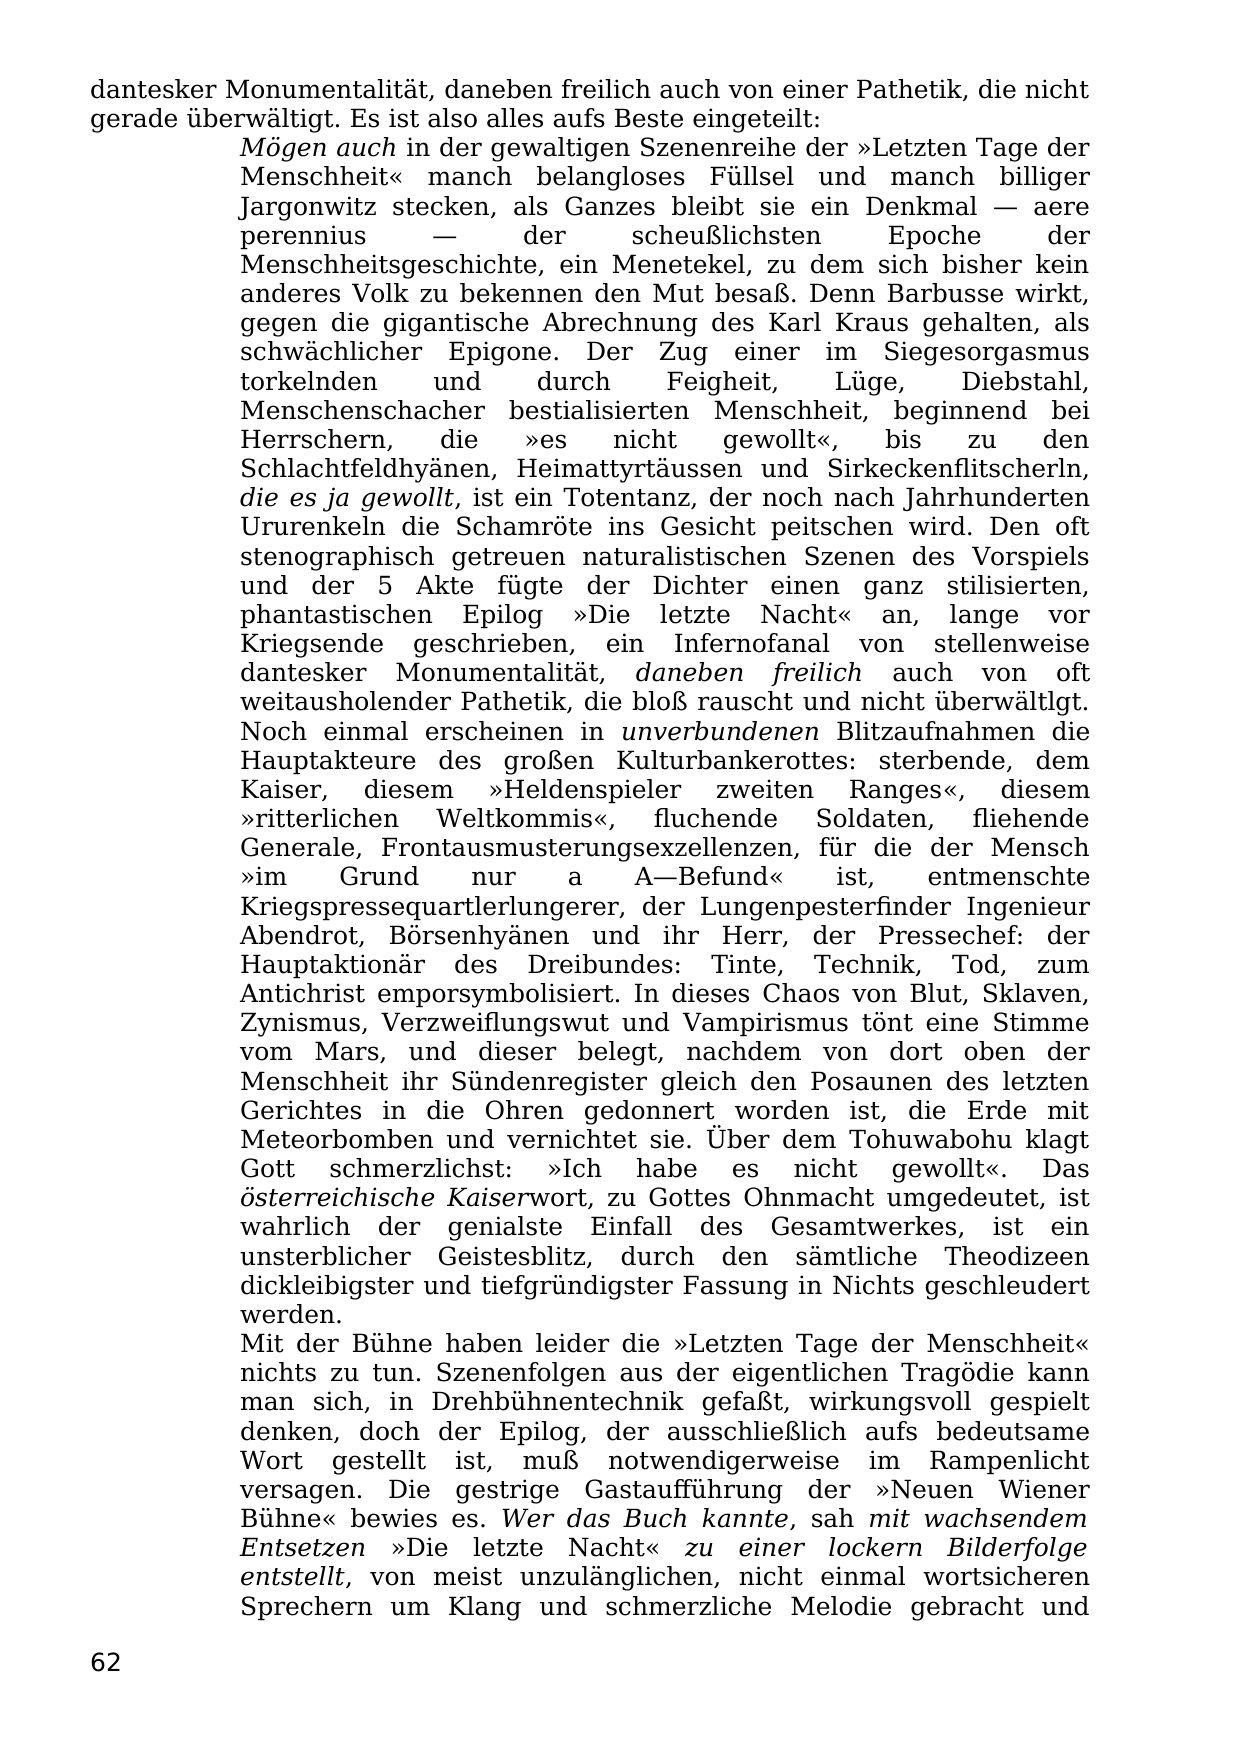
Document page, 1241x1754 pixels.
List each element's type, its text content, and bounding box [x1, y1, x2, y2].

text dantesker Monumentalität, daneben freilich auch von einer Pathetik, die nicht gerade überwältigt. Es ist also alles aufs Beste eingeteilt: [90, 75, 1091, 133]
text Mit der Bühne haben leider die »Letzten Tage der Menschheit« nichts zu tun. Szenenfolgen aus der eigentlichen Tragödie kann man sich, in Drehbühnentechnik gefaßt, wirkungsvoll gespielt denken, doch der Epilog, der ausschließlich aufs bedeutsame Wort gestellt ist, muß notwendigerweise im Rampenlicht versagen. Die gestrige Gastaufführung der »Neuen Wiener Bühne« bewies es. Wer das Buch kannte, sah mit wachsendem Entsetzen »Die letzte Nacht« zu einer lockern Bilderfolge entstellt, von meist unzulänglichen, nicht einmal wortsicheren Sprechern um Klang und schmerzliche Melodie gebracht und [240, 1329, 1091, 1621]
text Mögen auch in der gewaltigen Szenenreihe der »Letzten Tage der Menschheit« manch belangloses Füllsel und manch billiger Jargonwitz stecken, als Ganzes bleibt sie ein Denkmal — aere perennius — der scheußlichsten Epoche der Menschheitsgeschichte, ein Menetekel, zu dem sich bisher kein anderes Volk zu bekennen den Mut besaß. Denn Barbusse wirkt, gegen die gigantische Abrechnung des Karl Kraus gehalten, als schwächlicher Epigone. Der Zug einer im Siegesorgasmus torkelnden und durch Feigheit, Lüge, Diebstahl, Menschenschacher bestialisierten Menschheit, beginnend bei Herrschern, die »es nicht gewollt«, bis zu den Schlachtfeldhyänen, Heimattyrtäussen und Sirkeckenflitscherln, die es ja gewollt, ist ein Totentanz, der noch nach Jahrhunderten Ururenkeln die Schamröte ins Gesicht peitschen wird. Den oft stenographisch getreuen naturalistischen Szenen des Vorspiels und der 5 Akte fügte der Dichter einen ganz stilisierten, phantastischen Epilog »Die letzte Nacht« an, lange vor Kriegsende geschrieben, ein Infernofanal von stellenweise dantesker Monumentalität, daneben freilich auch von oft weitausholender Pathetik, die bloß rauscht und nicht überwältlgt. Noch einmal erscheinen in unverbundenen Blitzaufnahmen die Hauptakteure des großen Kulturbankerottes: sterbende, dem Kaiser, diesem »Heldenspieler zweiten Ranges«, diesem »ritterlichen Weltkommis«, fluchende Soldaten, fliehende Generale, Frontausmusterungsexzellenzen, für die der Mensch »im Grund nur a A—Befund« ist, entmenschte Kriegspressequartlerlungerer, der Lungenpesterfinder Ingenieur Abendrot, Börsenhyänen und ihr Herr, der Pressechef: der Hauptaktionär des Dreibundes: Tinte, Technik, Tod, zum Antichrist emporsymbolisiert. In dieses Chaos von Blut, Sklaven, Zynismus, Verzweiflungswut und Vampirismus tönt eine Stimme vom Mars, und dieser belegt, nachdem von dort oben der Menschheit ihr Sündenregister gleich den Posaunen des letzten Gerichtes in die Ohren gedonnert worden ist, die Erde mit Meteorbomben und vernichtet sie. Über dem Tohuwabohu klagt Gott schmerzlichst: »Ich habe es nicht gewollt«. Das österreichische Kaiserwort, zu Gottes Ohnmacht umgedeutet, ist wahrlich der genialste Einfall des Gesamtwerkes, ist ein unsterblicher Geistesblitz, durch den sämtliche Theodizeen dickleibigster und tiefgründigster Fassung in Nichts geschleudert werden. [240, 133, 1091, 1329]
